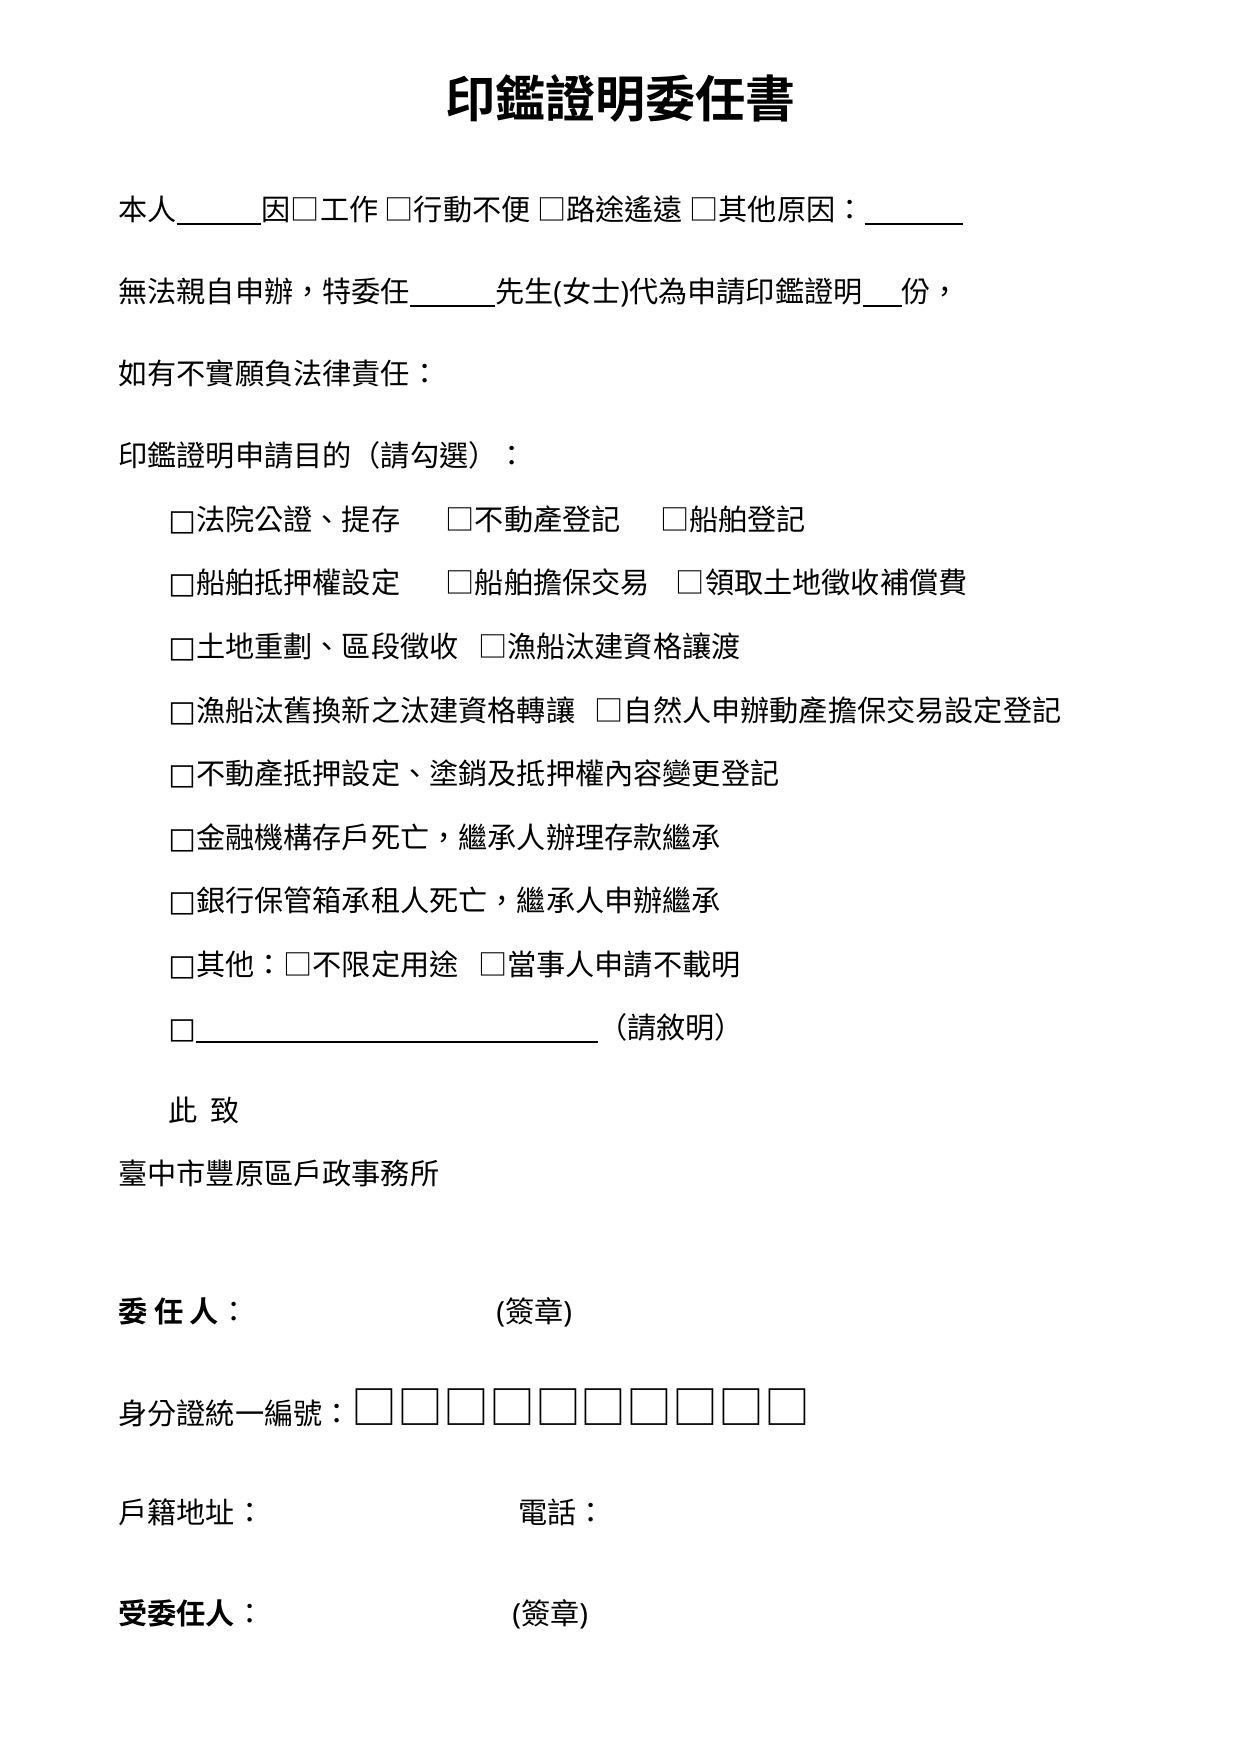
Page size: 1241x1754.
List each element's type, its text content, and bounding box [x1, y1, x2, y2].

text □法院公證、提存 □不動產登記 □船舶登記 [118, 496, 1122, 539]
text □ （請敘明） [118, 1005, 1122, 1047]
text □漁船汰舊換新之汰建資格轉讓 □自然人申辦動產擔保交易設定登記 [118, 687, 1122, 729]
text 本人 因□工作 □行動不便 □路途遙遠 □其他原因： [118, 186, 1122, 229]
text □其他：□不限定用途 □當事人申請不載明 [118, 941, 1122, 984]
text 如有不實願負法律責任： [118, 351, 1122, 393]
text □金融機構存戶死亡，繼承人辦理存款繼承 [118, 814, 1122, 857]
text 戶籍地址： 電話： [118, 1489, 1122, 1532]
text 臺中市豐原區戶政事務所 [118, 1151, 1122, 1193]
text 印鑑證明申請目的（請勾選）： [118, 433, 1122, 475]
text 受委任人： (簽章) [118, 1590, 1122, 1633]
text □銀行保管箱承租人死亡，繼承人申辦繼承 [118, 878, 1122, 920]
text 身分證統一編號：□□□□□□□□□□ [118, 1371, 1122, 1438]
text □土地重劃、區段徵收 □漁船汰建資格讓渡 [118, 623, 1122, 666]
text 此 致 [118, 1087, 1122, 1129]
text □船舶抵押權設定 □船舶擔保交易 □領取土地徵收補償費 [118, 560, 1122, 602]
text 印鑑證明委任書 [118, 59, 1122, 131]
text 無法親自申辦，特委任 先生(女士)代為申請印鑑證明 份， [118, 268, 1122, 311]
text □不動產抵押設定、塗銷及抵押權內容變更登記 [118, 751, 1122, 793]
text 委 任 人： (簽章) [118, 1289, 1122, 1331]
